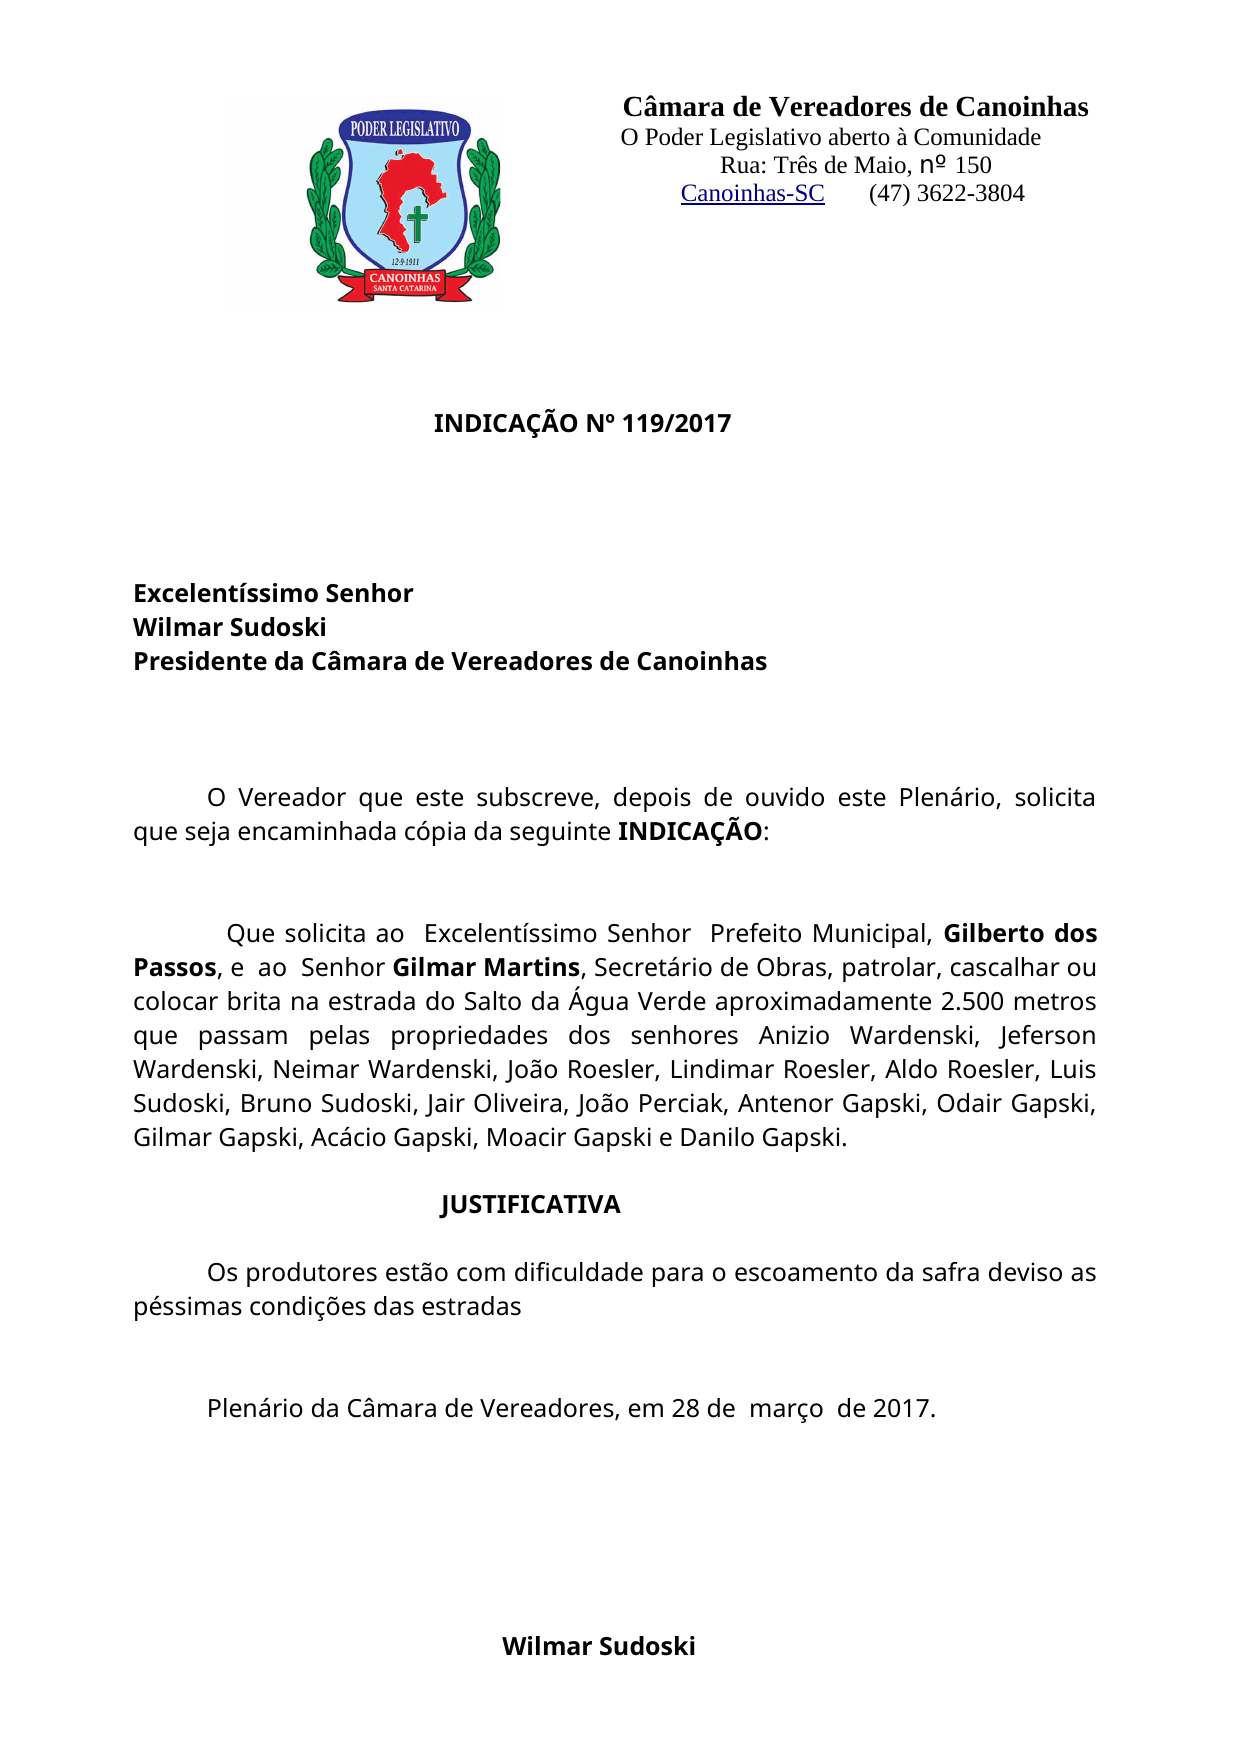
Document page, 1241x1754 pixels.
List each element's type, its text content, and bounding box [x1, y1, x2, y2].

text Que solicita ao Excelentíssimo Senhor Prefeito Municipal, Gilberto dos Passos, e ao Senhor Gilmar Martins, Secretário de Obras, patrolar, cascalhar ou colocar brita na estrada do Salto da Água Verde aproximadamente 2.500 metros que passam pelas propriedades dos senhores Anizio Wardenski, Jeferson Wardenski, Neimar Wardenski, João Roesler, Lindimar Roesler, Aldo Roesler, Luis Sudoski, Bruno Sudoski, Jair Oliveira, João Perciak, Antenor Gapski, Odair Gapski, Gilmar Gapski, Acácio Gapski, Moacir Gapski e Danilo Gapski. [133, 915, 1098, 1153]
text Wilmar Sudoski [133, 1628, 1098, 1662]
text Os produtores estão com dificuldade para o escoamento da safra deviso as péssimas condições das estradas [133, 1255, 1098, 1323]
text JUSTIFICATIVA [133, 1187, 1098, 1221]
picture [228, 99, 501, 312]
text INDICAÇÃO Nº 119/2017 [133, 406, 1098, 440]
text Excelentíssimo Senhor Wilmar Sudoski Presidente da Câmara de Vereadores de Canoinhas [133, 576, 1098, 678]
text O Vereador que este subscreve, depois de ouvido este Plenário, solicita que seja encaminhada cópia da seguinte INDICAÇÃO: [133, 779, 1098, 847]
text Plenário da Câmara de Vereadores, em 28 de março de 2017. [133, 1391, 1098, 1425]
